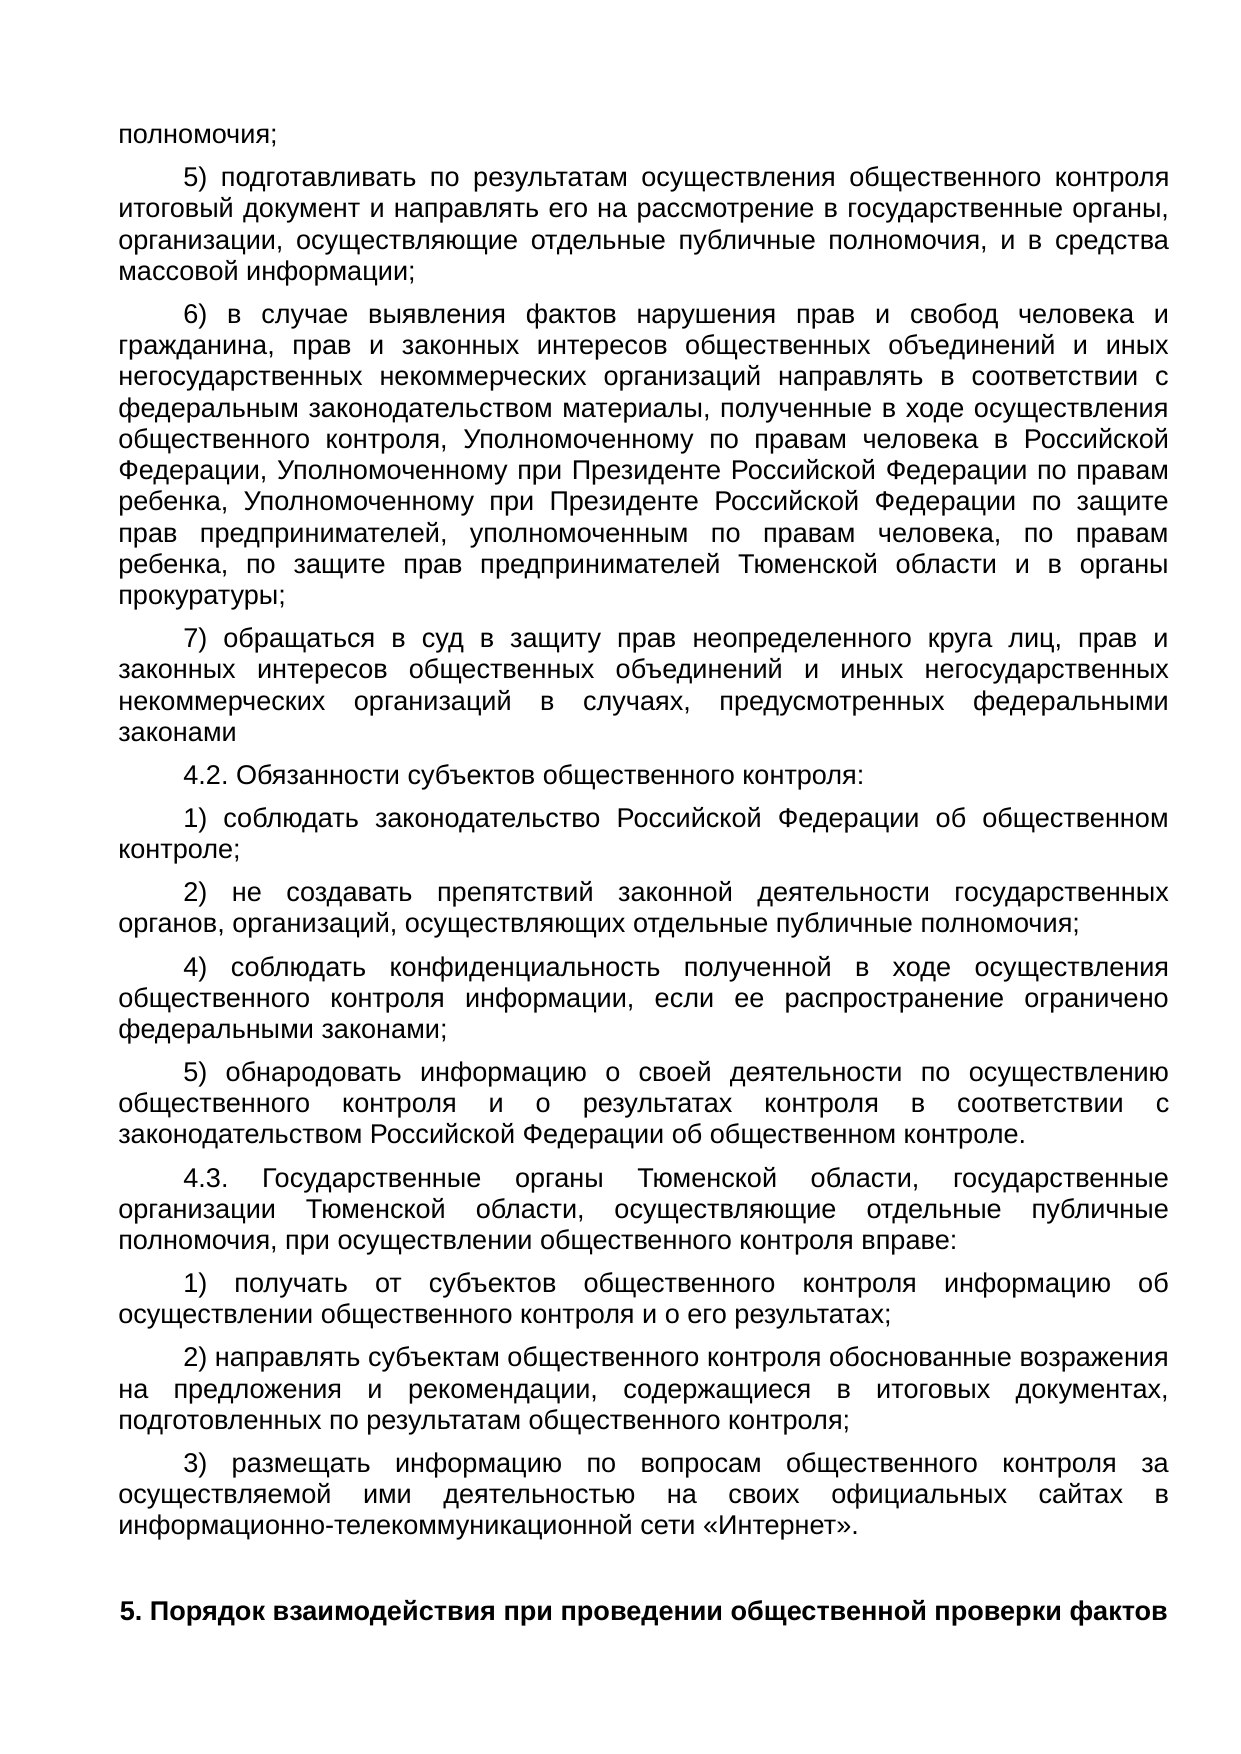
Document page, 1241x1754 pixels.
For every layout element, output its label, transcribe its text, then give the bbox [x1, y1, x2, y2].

text 4) соблюдать конфиденциальность полученной в ходе осуществления общественного контроля информации, если ее распространение ограничено федеральными законами; [118, 951, 1170, 1044]
text полномочия; [118, 118, 1170, 149]
text 5) подготавливать по результатам осуществления общественного контроля итоговый документ и направлять его на рассмотрение в государственные органы, организации, осуществляющие отдельные публичные полномочия, и в средства массовой информации; [118, 161, 1170, 286]
text 1) соблюдать законодательство Российской Федерации об общественном контроле; [118, 802, 1170, 864]
text 7) обращаться в суд в защиту прав неопределенного круга лиц, прав и законных интересов общественных объединений и иных негосударственных некоммерческих организаций в случаях, предусмотренных федеральными законами [118, 622, 1170, 747]
text 2) направлять субъектам общественного контроля обоснованные возражения на предложения и рекомендации, содержащиеся в итоговых документах, подготовленных по результатам общественного контроля; [118, 1341, 1170, 1435]
text 3) размещать информацию по вопросам общественного контроля за осуществляемой ими деятельностью на своих официальных сайтах в информационно-телекоммуникационной сети «Интернет». [118, 1447, 1170, 1541]
text 4.2. Обязанности субъектов общественного контроля: [118, 759, 1170, 790]
text 5. Порядок взаимодействия при проведении общественной проверки фактов [118, 1595, 1170, 1627]
text 2) не создавать препятствий законной деятельности государственных органов, организаций, осуществляющих отдельные публичные полномочия; [118, 876, 1170, 939]
text 1) получать от субъектов общественного контроля информацию об осуществлении общественного контроля и о его результатах; [118, 1267, 1170, 1329]
text 6) в случае выявления фактов нарушения прав и свобод человека и гражданина, прав и законных интересов общественных объединений и иных негосударственных некоммерческих организаций направлять в соответствии с федеральным законодательством материалы, полученные в ходе осуществления общественного контроля, Уполномоченному по правам человека в Российской Федерации, Уполномоченному при Президенте Российской Федерации по правам ребенка, Уполномоченному при Президенте Российской Федерации по защите прав предпринимателей, уполномоченным по правам человека, по правам ребенка, по защите прав предпринимателей Тюменской области и в органы прокуратуры; [118, 298, 1170, 610]
text 4.3. Государственные органы Тюменской области, государственные организации Тюменской области, осуществляющие отдельные публичные полномочия, при осуществлении общественного контроля вправе: [118, 1162, 1170, 1255]
text 5) обнародовать информацию о своей деятельности по осуществлению общественного контроля и о результатах контроля в соответствии с законодательством Российской Федерации об общественном контроле. [118, 1056, 1170, 1150]
